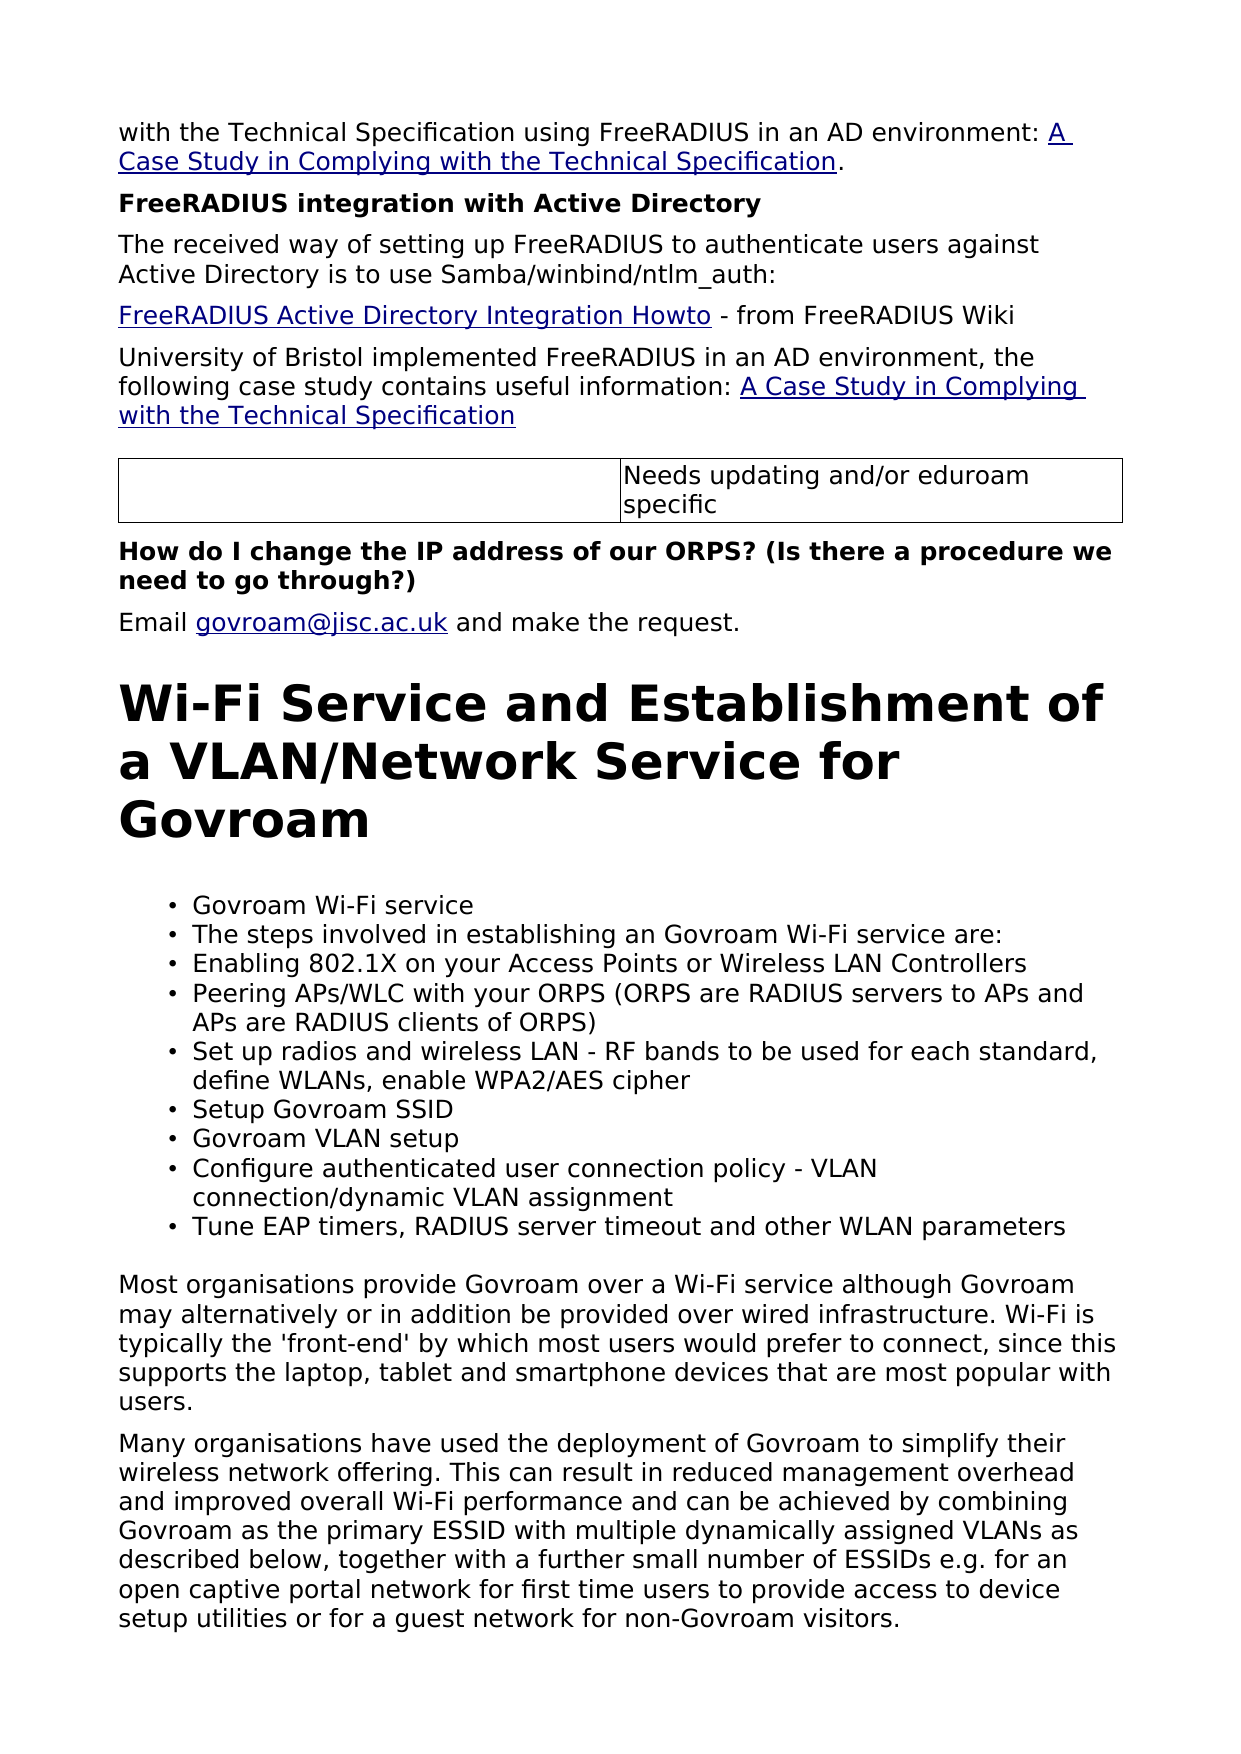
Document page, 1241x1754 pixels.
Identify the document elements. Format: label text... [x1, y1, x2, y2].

list Set up radios and wireless LAN - RF bands to be used for each standard, define WLANs, enable WPA2/AES cipher [177, 1037, 1122, 1095]
list Govroam Wi-Fi service [177, 891, 1122, 920]
list Enabling 802.1X on your Access Points or Wireless LAN Controllers [177, 949, 1122, 979]
list Peering APs/WLC with your ORPS (ORPS are RADIUS servers to APs and APs are RADIUS clients of ORPS) [177, 979, 1122, 1037]
text Most organisations provide Govroam over a Wi-Fi service although Govroam may alternatively or in addition be provided over wired infrastructure. Wi-Fi is typically the 'front-end' by which most users would prefer to connect, since this supports the laptop, tablet and smartphone devices that are most popular with users. [118, 1271, 1122, 1417]
text with the Technical Specification using FreeRADIUS in an AD environment: A Case Study in Complying with the Technical Specification. [118, 118, 1122, 176]
list Tune EAP timers, RADIUS server timeout and other WLAN parameters [177, 1212, 1122, 1241]
text FreeRADIUS Active Directory Integration Howto - from FreeRADIUS Wiki [118, 301, 1122, 331]
table_header Needs updating and/or eduroam specific [621, 459, 1122, 522]
text How do I change the IP address of our ORPS? (Is there a procedure we need to go through?) [118, 537, 1122, 595]
list Configure authenticated user connection policy - VLAN connection/dynamic VLAN assignment [177, 1154, 1122, 1212]
list The steps involved in establishing an Govroam Wi-Fi service are: [177, 920, 1122, 949]
text The received way of setting up FreeRADIUS to authenticate users against Active Directory is to use Samba/winbind/ntlm_auth: [118, 231, 1122, 289]
table_header [119, 459, 620, 522]
text FreeRADIUS integration with Active Directory [118, 189, 1122, 218]
list Setup Govroam SSID [177, 1095, 1122, 1124]
text University of Bristol implemented FreeRADIUS in an AD environment, the following case study contains useful information: A Case Study in Complying with the Technical Specification [118, 343, 1122, 431]
list Govroam VLAN setup [177, 1124, 1122, 1154]
subtitle Wi-Fi Service and Establishment of a VLAN/Network Service for Govroam [118, 674, 1122, 849]
text Many organisations have used the deployment of Govroam to simplify their wireless network offering. This can result in reduced management overhead and improved overall Wi-Fi performance and can be achieved by combining Govroam as the primary ESSID with multiple dynamically assigned VLANs as described below, together with a further small number of ESSIDs e.g. for an open captive portal network for first time users to provide access to device setup utilities or for a guest network for non-Govroam visitors. [118, 1429, 1122, 1633]
text Email govroam@jisc.ac.uk and make the request. [118, 608, 1122, 637]
